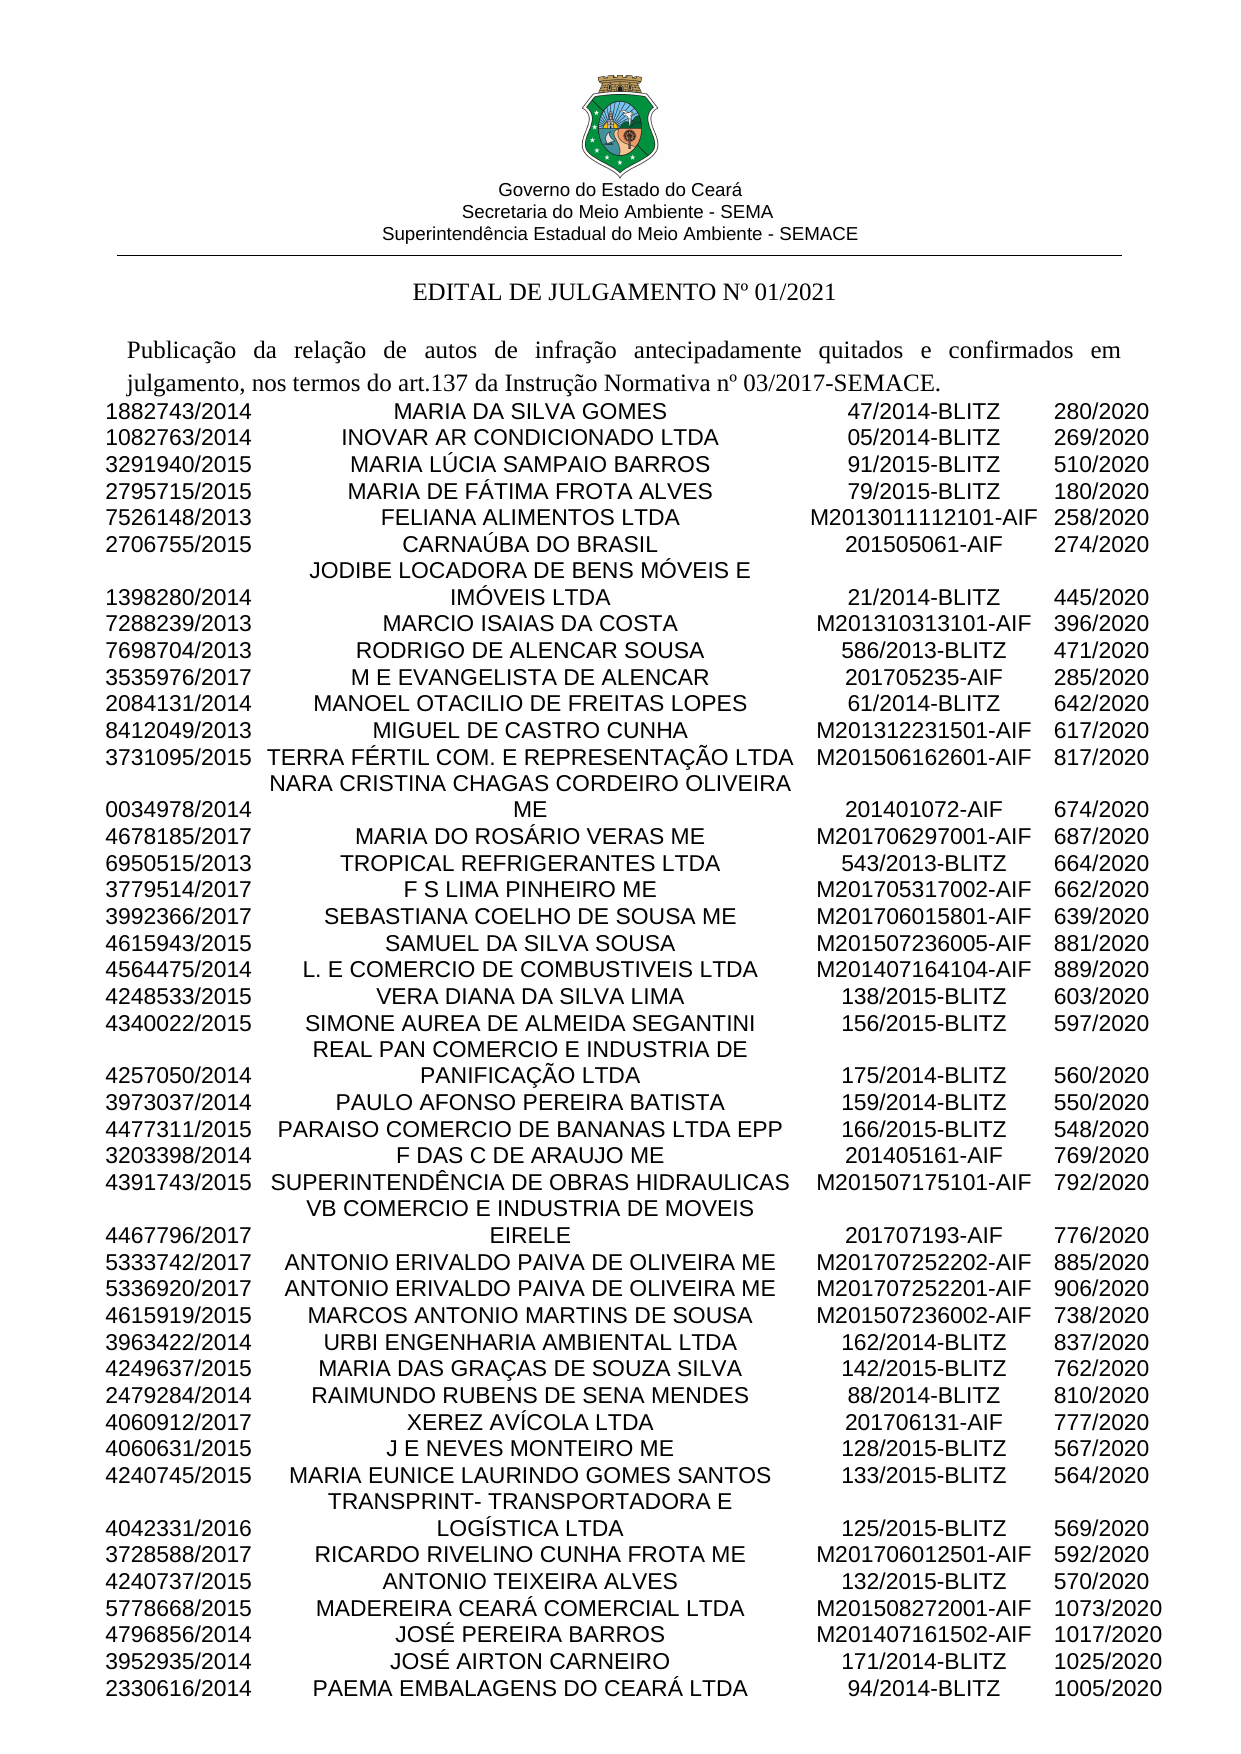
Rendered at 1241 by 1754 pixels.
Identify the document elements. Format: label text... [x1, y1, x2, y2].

table_cell NARA CRISTINA CHAGAS CORDEIRO OLIVEIRA ME [263, 770, 797, 823]
table_cell 4248533/2015 [94, 983, 263, 1009]
table_cell INOVAR AR CONDICIONADO LTDA [263, 424, 797, 451]
table_cell 8412049/2013 [94, 717, 263, 743]
table_cell 1398280/2014 [94, 557, 263, 610]
table_cell 201707193-AIF [797, 1195, 1051, 1248]
table_cell 881/2020 [1051, 929, 1240, 956]
table_cell M201310313101-AIF [797, 610, 1051, 637]
table_cell PARAISO COMERCIO DE BANANAS LTDA EPP [263, 1115, 797, 1142]
table_cell MADEREIRA CEARÁ COMERCIAL LTDA [263, 1594, 797, 1621]
table_cell 5336920/2017 [94, 1275, 263, 1301]
table_cell 837/2020 [1051, 1328, 1240, 1355]
table_cell 3779514/2017 [94, 876, 263, 903]
table_cell M201407164104-AIF [797, 956, 1051, 983]
table_cell M E EVANGELISTA DE ALENCAR [263, 663, 797, 690]
table_cell 3973037/2014 [94, 1089, 263, 1115]
table_cell PAEMA EMBALAGENS DO CEARÁ LTDA [263, 1674, 797, 1701]
table_cell 1017/2020 [1051, 1621, 1240, 1647]
table_cell 159/2014-BLITZ [797, 1089, 1051, 1115]
table_cell PAULO AFONSO PEREIRA BATISTA [263, 1089, 797, 1115]
table_cell 4615919/2015 [94, 1301, 263, 1328]
table_cell 3203398/2014 [94, 1142, 263, 1169]
table_cell 674/2020 [1051, 770, 1240, 823]
table_cell REAL PAN COMERCIO E INDUSTRIA DE PANIFICAÇÃO LTDA [263, 1036, 797, 1089]
table_cell 906/2020 [1051, 1275, 1240, 1301]
table_cell MANOEL OTACILIO DE FREITAS LOPES [263, 690, 797, 717]
table_cell 142/2015-BLITZ [797, 1355, 1051, 1381]
table_cell 05/2014-BLITZ [797, 424, 1051, 451]
table_cell XEREZ AVÍCOLA LTDA [263, 1408, 797, 1435]
table_cell 810/2020 [1051, 1381, 1240, 1408]
table_cell 592/2020 [1051, 1541, 1240, 1567]
table_cell MARIA DAS GRAÇAS DE SOUZA SILVA [263, 1355, 797, 1381]
table_cell M201706012501-AIF [797, 1541, 1051, 1567]
table_cell M201507175101-AIF [797, 1169, 1051, 1195]
table_cell 4340022/2015 [94, 1009, 263, 1036]
table_cell 586/2013-BLITZ [797, 637, 1051, 663]
table_cell 4249637/2015 [94, 1355, 263, 1381]
table_cell 617/2020 [1051, 717, 1240, 743]
table_cell 687/2020 [1051, 823, 1240, 849]
table_cell MARIA DE FÁTIMA FROTA ALVES [263, 477, 797, 504]
table_cell 564/2020 [1051, 1461, 1240, 1488]
table_cell 79/2015-BLITZ [797, 477, 1051, 504]
table_cell L. E COMERCIO DE COMBUSTIVEIS LTDA [263, 956, 797, 983]
table_cell F DAS C DE ARAUJO ME [263, 1142, 797, 1169]
table_cell 1073/2020 [1051, 1594, 1240, 1621]
table_cell FELIANA ALIMENTOS LTDA [263, 504, 797, 531]
table_cell 769/2020 [1051, 1142, 1240, 1169]
table_cell M201706297001-AIF [797, 823, 1051, 849]
table_cell MARIA EUNICE LAURINDO GOMES SANTOS [263, 1461, 797, 1488]
table_cell 0034978/2014 [94, 770, 263, 823]
table_cell 125/2015-BLITZ [797, 1488, 1051, 1541]
table_cell 180/2020 [1051, 477, 1240, 504]
table_cell 597/2020 [1051, 1009, 1240, 1036]
table_cell 166/2015-BLITZ [797, 1115, 1051, 1142]
table_cell M201506162601-AIF [797, 743, 1051, 770]
table_cell 550/2020 [1051, 1089, 1240, 1115]
table_cell 3728588/2017 [94, 1541, 263, 1567]
table_cell 762/2020 [1051, 1355, 1240, 1381]
table_cell M201706015801-AIF [797, 903, 1051, 929]
table_cell 21/2014-BLITZ [797, 557, 1051, 610]
table_cell SIMONE AUREA DE ALMEIDA SEGANTINI [263, 1009, 797, 1036]
table_cell MARIA DA SILVA GOMES [263, 397, 797, 424]
table_cell SUPERINTENDÊNCIA DE OBRAS HIDRAULICAS [263, 1169, 797, 1195]
table_cell SAMUEL DA SILVA SOUSA [263, 929, 797, 956]
table_cell 138/2015-BLITZ [797, 983, 1051, 1009]
table_cell 1882743/2014 [94, 397, 263, 424]
table_cell M201707252202-AIF [797, 1248, 1051, 1275]
table_cell M201705317002-AIF [797, 876, 1051, 903]
table_cell 201505061-AIF [797, 531, 1051, 557]
table_cell 4615943/2015 [94, 929, 263, 956]
table_cell JOSÉ PEREIRA BARROS [263, 1621, 797, 1647]
table_cell 1005/2020 [1051, 1674, 1240, 1701]
table_cell 738/2020 [1051, 1301, 1240, 1328]
table_cell 7698704/2013 [94, 637, 263, 663]
table_cell TERRA FÉRTIL COM. E REPRESENTAÇÃO LTDA [263, 743, 797, 770]
table_cell 132/2015-BLITZ [797, 1568, 1051, 1594]
table_cell 3952935/2014 [94, 1648, 263, 1674]
table_cell 889/2020 [1051, 956, 1240, 983]
picture [576, 75, 664, 180]
table_cell CARNAÚBA DO BRASIL [263, 531, 797, 557]
table_cell 5778668/2015 [94, 1594, 263, 1621]
table_cell 91/2015-BLITZ [797, 451, 1051, 477]
table_cell 4060912/2017 [94, 1408, 263, 1435]
table_cell 4240737/2015 [94, 1568, 263, 1594]
table_cell 2479284/2014 [94, 1381, 263, 1408]
table_cell 5333742/2017 [94, 1248, 263, 1275]
table_cell RODRIGO DE ALENCAR SOUSA [263, 637, 797, 663]
table_cell 4060631/2015 [94, 1435, 263, 1461]
table_cell 94/2014-BLITZ [797, 1674, 1051, 1701]
table_cell 567/2020 [1051, 1435, 1240, 1461]
table_cell M201507236005-AIF [797, 929, 1051, 956]
table_cell 128/2015-BLITZ [797, 1435, 1051, 1461]
table_cell M201508272001-AIF [797, 1594, 1051, 1621]
table_cell 445/2020 [1051, 557, 1240, 610]
table_cell 664/2020 [1051, 849, 1240, 876]
table_cell MIGUEL DE CASTRO CUNHA [263, 717, 797, 743]
table_cell M201407161502-AIF [797, 1621, 1051, 1647]
table_cell J E NEVES MONTEIRO ME [263, 1435, 797, 1461]
table_cell RICARDO RIVELINO CUNHA FROTA ME [263, 1541, 797, 1567]
table_cell 7526148/2013 [94, 504, 263, 531]
table_cell 269/2020 [1051, 424, 1240, 451]
table_cell JODIBE LOCADORA DE BENS MÓVEIS E IMÓVEIS LTDA [263, 557, 797, 610]
table_cell M2013011112101-AIF [797, 504, 1051, 531]
table_cell TRANSPRINT- TRANSPORTADORA E LOGÍSTICA LTDA [263, 1488, 797, 1541]
table_cell 4042331/2016 [94, 1488, 263, 1541]
table_cell 285/2020 [1051, 663, 1240, 690]
table_cell MARCOS ANTONIO MARTINS DE SOUSA [263, 1301, 797, 1328]
table_cell 4678185/2017 [94, 823, 263, 849]
table_cell 201705235-AIF [797, 663, 1051, 690]
table_cell 885/2020 [1051, 1248, 1240, 1275]
table_cell 4467796/2017 [94, 1195, 263, 1248]
table_cell 133/2015-BLITZ [797, 1461, 1051, 1488]
table_cell 4257050/2014 [94, 1036, 263, 1089]
table_cell 258/2020 [1051, 504, 1240, 531]
table_cell 3963422/2014 [94, 1328, 263, 1355]
table_cell 156/2015-BLITZ [797, 1009, 1051, 1036]
table_cell 201401072-AIF [797, 770, 1051, 823]
table_cell 201706131-AIF [797, 1408, 1051, 1435]
table_cell VB COMERCIO E INDUSTRIA DE MOVEIS EIRELE [263, 1195, 797, 1248]
table_cell 2084131/2014 [94, 690, 263, 717]
table_cell ANTONIO ERIVALDO PAIVA DE OLIVEIRA ME [263, 1275, 797, 1301]
table_cell 3291940/2015 [94, 451, 263, 477]
table_cell 7288239/2013 [94, 610, 263, 637]
table_cell 61/2014-BLITZ [797, 690, 1051, 717]
table_cell 570/2020 [1051, 1568, 1240, 1594]
table_cell 4240745/2015 [94, 1461, 263, 1488]
table_cell 510/2020 [1051, 451, 1240, 477]
table_cell ANTONIO ERIVALDO PAIVA DE OLIVEIRA ME [263, 1248, 797, 1275]
table_cell URBI ENGENHARIA AMBIENTAL LTDA [263, 1328, 797, 1355]
table_cell TROPICAL REFRIGERANTES LTDA [263, 849, 797, 876]
table_cell 201405161-AIF [797, 1142, 1051, 1169]
table_cell 274/2020 [1051, 531, 1240, 557]
table_cell 88/2014-BLITZ [797, 1381, 1051, 1408]
table_cell 776/2020 [1051, 1195, 1240, 1248]
table_cell RAIMUNDO RUBENS DE SENA MENDES [263, 1381, 797, 1408]
table_cell M201507236002-AIF [797, 1301, 1051, 1328]
table_cell VERA DIANA DA SILVA LIMA [263, 983, 797, 1009]
table_cell MARCIO ISAIAS DA COSTA [263, 610, 797, 637]
table_cell SEBASTIANA COELHO DE SOUSA ME [263, 903, 797, 929]
table_cell 639/2020 [1051, 903, 1240, 929]
table_cell 662/2020 [1051, 876, 1240, 903]
table_cell 603/2020 [1051, 983, 1240, 1009]
table_cell 642/2020 [1051, 690, 1240, 717]
table_cell 3992366/2017 [94, 903, 263, 929]
table_cell 4477311/2015 [94, 1115, 263, 1142]
table_cell MARIA DO ROSÁRIO VERAS ME [263, 823, 797, 849]
table_cell 6950515/2013 [94, 849, 263, 876]
table_cell 3535976/2017 [94, 663, 263, 690]
table_cell 471/2020 [1051, 637, 1240, 663]
table_cell 171/2014-BLITZ [797, 1648, 1051, 1674]
table_cell 792/2020 [1051, 1169, 1240, 1195]
table_cell ANTONIO TEIXEIRA ALVES [263, 1568, 797, 1594]
table_cell M201707252201-AIF [797, 1275, 1051, 1301]
table_cell 4796856/2014 [94, 1621, 263, 1647]
table_cell 175/2014-BLITZ [797, 1036, 1051, 1089]
table_cell 1082763/2014 [94, 424, 263, 451]
table_cell 4564475/2014 [94, 956, 263, 983]
table_cell 560/2020 [1051, 1036, 1240, 1089]
table_cell MARIA LÚCIA SAMPAIO BARROS [263, 451, 797, 477]
table_cell 817/2020 [1051, 743, 1240, 770]
table_cell 569/2020 [1051, 1488, 1240, 1541]
table_cell 396/2020 [1051, 610, 1240, 637]
table_cell 1025/2020 [1051, 1648, 1240, 1674]
table_cell 3731095/2015 [94, 743, 263, 770]
table_cell 4391743/2015 [94, 1169, 263, 1195]
table_cell M201312231501-AIF [797, 717, 1051, 743]
table_cell JOSÉ AIRTON CARNEIRO [263, 1648, 797, 1674]
table_cell 543/2013-BLITZ [797, 849, 1051, 876]
table_cell 777/2020 [1051, 1408, 1240, 1435]
table_cell 2706755/2015 [94, 531, 263, 557]
table_cell 162/2014-BLITZ [797, 1328, 1051, 1355]
table_cell F S LIMA PINHEIRO ME [263, 876, 797, 903]
table_cell 2330616/2014 [94, 1674, 263, 1701]
table_cell 47/2014-BLITZ [797, 397, 1051, 424]
table_cell 548/2020 [1051, 1115, 1240, 1142]
table_cell 2795715/2015 [94, 477, 263, 504]
table_cell 280/2020 [1051, 397, 1240, 424]
